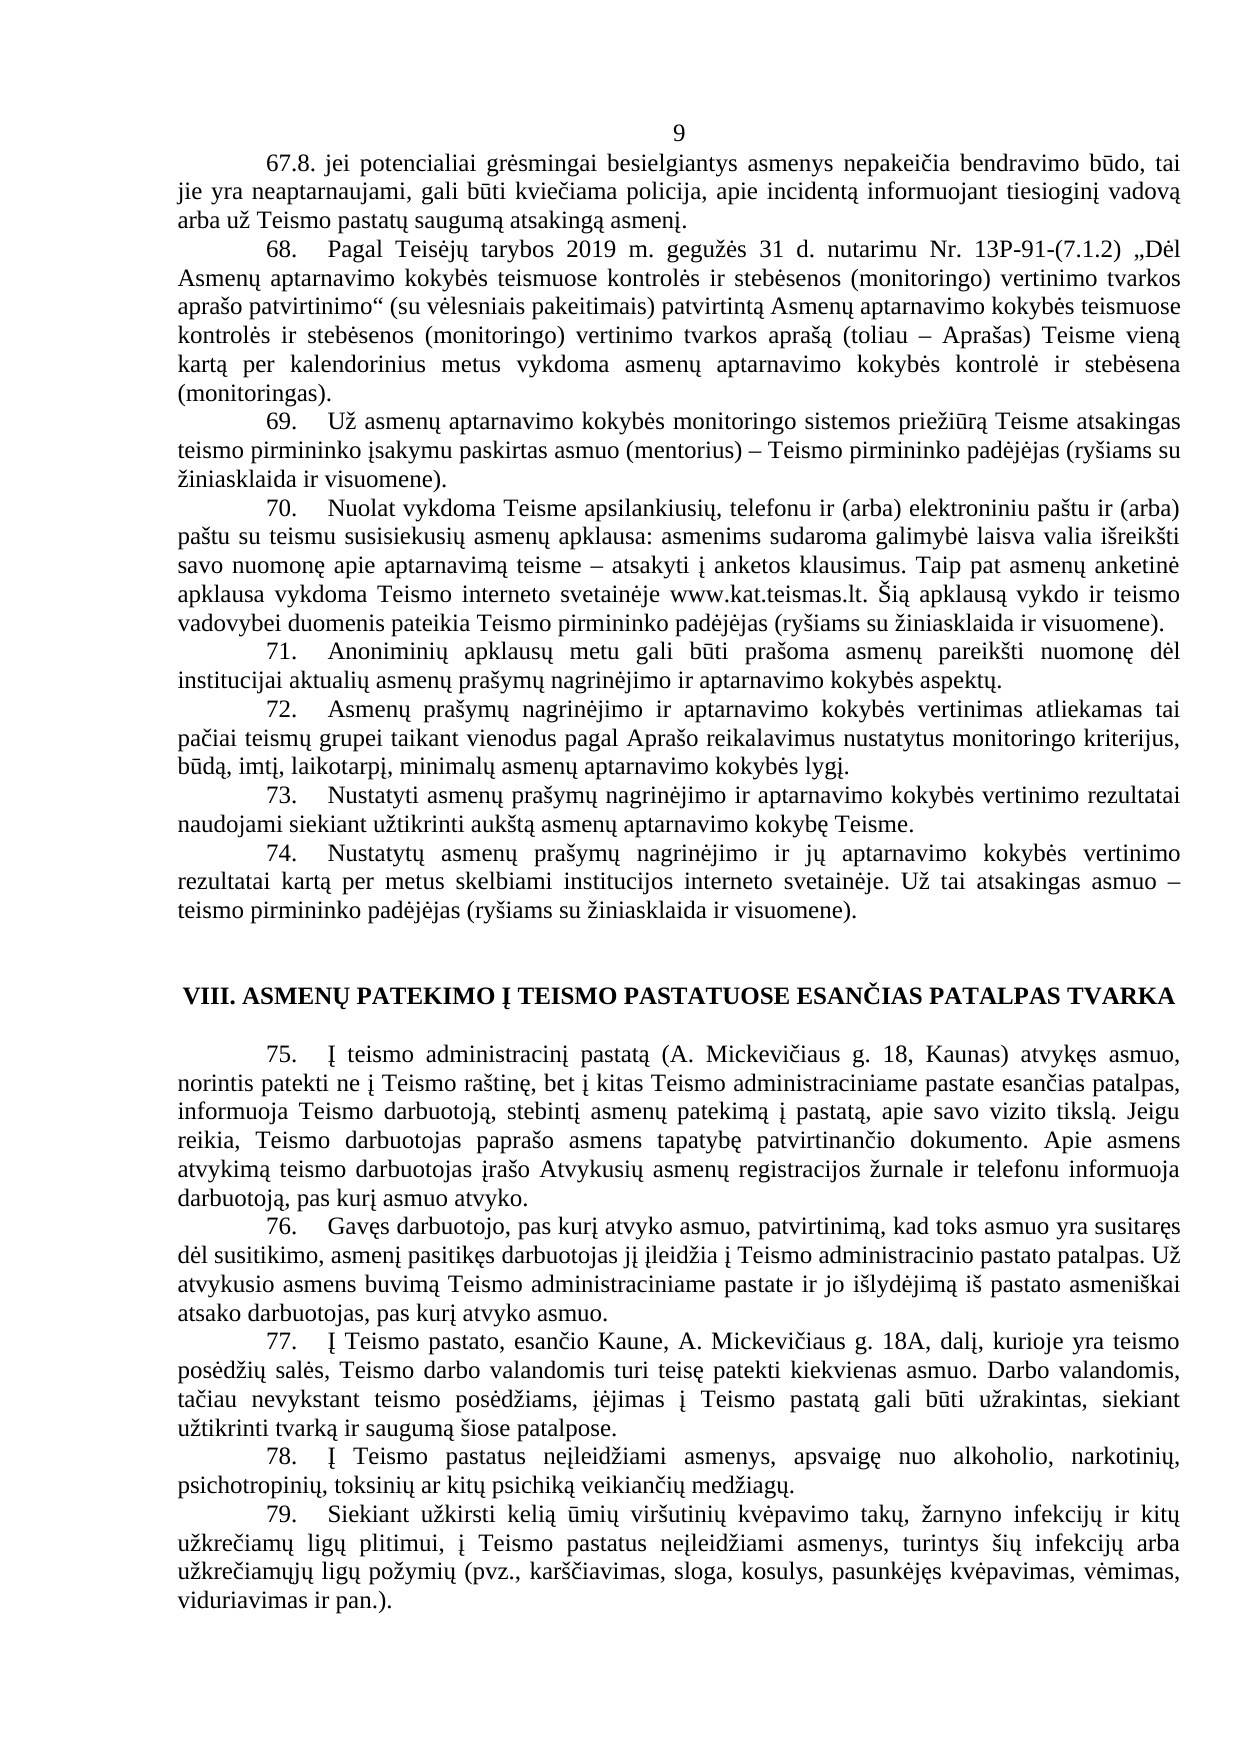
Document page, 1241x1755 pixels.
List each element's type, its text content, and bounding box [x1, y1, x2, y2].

text 75. Į teismo administracinį pastatą (A. Mickevičiaus g. 18, Kaunas) atvykęs asmuo, norintis patekti ne į Teismo raštinę, bet į kitas Teismo administraciniame pastate esančias patalpas, informuoja Teismo darbuotoją, stebintį asmenų patekimą į pastatą, apie savo vizito tikslą. Jeigu reikia, Teismo darbuotojas paprašo asmens tapatybę patvirtinančio dokumento. Apie asmens atvykimą teismo darbuotojas įrašo Atvykusių asmenų registracijos žurnale ir telefonu informuoja darbuotoją, pas kurį asmuo atvyko. [177, 1039, 1181, 1211]
text 68. Pagal Teisėjų tarybos 2019 m. gegužės 31 d. nutarimu Nr. 13P-91-(7.1.2) „Dėl Asmenų aptarnavimo kokybės teismuose kontrolės ir stebėsenos (monitoringo) vertinimo tvarkos aprašo patvirtinimo“ (su vėlesniais pakeitimais) patvirtintą Asmenų aptarnavimo kokybės teismuose kontrolės ir stebėsenos (monitoringo) vertinimo tvarkos aprašą (toliau – Aprašas) Teisme vieną kartą per kalendorinius metus vykdoma asmenų aptarnavimo kokybės kontrolė ir stebėsena (monitoringas). [177, 234, 1181, 406]
text VIII. ASMENŲ patekimo į TEISMO PASTATUOSE ESANČIAS patalpas tvarka [177, 981, 1181, 1010]
text 74. Nustatytų asmenų prašymų nagrinėjimo ir jų aptarnavimo kokybės vertinimo rezultatai kartą per metus skelbiami institucijos interneto svetainėje. Už tai atsakingas asmuo – teismo pirmininko padėjėjas (ryšiams su žiniasklaida ir visuomene). [177, 838, 1181, 924]
text 67.8. jei potencialiai grėsmingai besielgiantys asmenys nepakeičia bendravimo būdo, tai jie yra neaptarnaujami, gali būti kviečiama policija, apie incidentą informuojant tiesioginį vadovą arba už Teismo pastatų saugumą atsakingą asmenį. [177, 148, 1181, 234]
text 77. Į Teismo pastato, esančio Kaune, A. Mickevičiaus g. 18A, dalį, kurioje yra teismo posėdžių salės, Teismo darbo valandomis turi teisę patekti kiekvienas asmuo. Darbo valandomis, tačiau nevykstant teismo posėdžiams, įėjimas į Teismo pastatą gali būti užrakintas, siekiant užtikrinti tvarką ir saugumą šiose patalpose. [177, 1326, 1181, 1441]
text 71. Anoniminių apklausų metu gali būti prašoma asmenų pareikšti nuomonę dėl institucijai aktualių asmenų prašymų nagrinėjimo ir aptarnavimo kokybės aspektų. [177, 636, 1181, 694]
text 73. Nustatyti asmenų prašymų nagrinėjimo ir aptarnavimo kokybės vertinimo rezultatai naudojami siekiant užtikrinti aukštą asmenų aptarnavimo kokybę Teisme. [177, 780, 1181, 838]
text 76. Gavęs darbuotojo, pas kurį atvyko asmuo, patvirtinimą, kad toks asmuo yra susitaręs dėl susitikimo, asmenį pasitikęs darbuotojas jį įleidžia į Teismo administracinio pastato patalpas. Už atvykusio asmens buvimą Teismo administraciniame pastate ir jo išlydėjimą iš pastato asmeniškai atsako darbuotojas, pas kurį atvyko asmuo. [177, 1211, 1181, 1326]
text 69. Už asmenų aptarnavimo kokybės monitoringo sistemos priežiūrą Teisme atsakingas teismo pirmininko įsakymu paskirtas asmuo (mentorius) – Teismo pirmininko padėjėjas (ryšiams su žiniasklaida ir visuomene). [177, 406, 1181, 493]
text 72. Asmenų prašymų nagrinėjimo ir aptarnavimo kokybės vertinimas atliekamas tai pačiai teismų grupei taikant vienodus pagal Aprašo reikalavimus nustatytus monitoringo kriterijus, būdą, imtį, laikotarpį, minimalų asmenų aptarnavimo kokybės lygį. [177, 694, 1181, 780]
text 78. Į Teismo pastatus neįleidžiami asmenys, apsvaigę nuo alkoholio, narkotinių, psichotropinių, toksinių ar kitų psichiką veikiančių medžiagų. [177, 1441, 1181, 1499]
text 79. Siekiant užkirsti kelią ūmių viršutinių kvėpavimo takų, žarnyno infekcijų ir kitų užkrečiamų ligų plitimui, į Teismo pastatus neįleidžiami asmenys, turintys šių infekcijų arba užkrečiamųjų ligų požymių (pvz., karščiavimas, sloga, kosulys, pasunkėjęs kvėpavimas, vėmimas, viduriavimas ir pan.). [177, 1499, 1181, 1614]
text 70. Nuolat vykdoma Teisme apsilankiusių, telefonu ir (arba) elektroniniu paštu ir (arba) paštu su teismu susisiekusių asmenų apklausa: asmenims sudaroma galimybė laisva valia išreikšti savo nuomonę apie aptarnavimą teisme – atsakyti į anketos klausimus. Taip pat asmenų anketinė apklausa vykdoma Teismo interneto svetainėje www.kat.teismas.lt. Šią apklausą vykdo ir teismo vadovybei duomenis pateikia Teismo pirmininko padėjėjas (ryšiams su žiniasklaida ir visuomene). [177, 493, 1181, 636]
